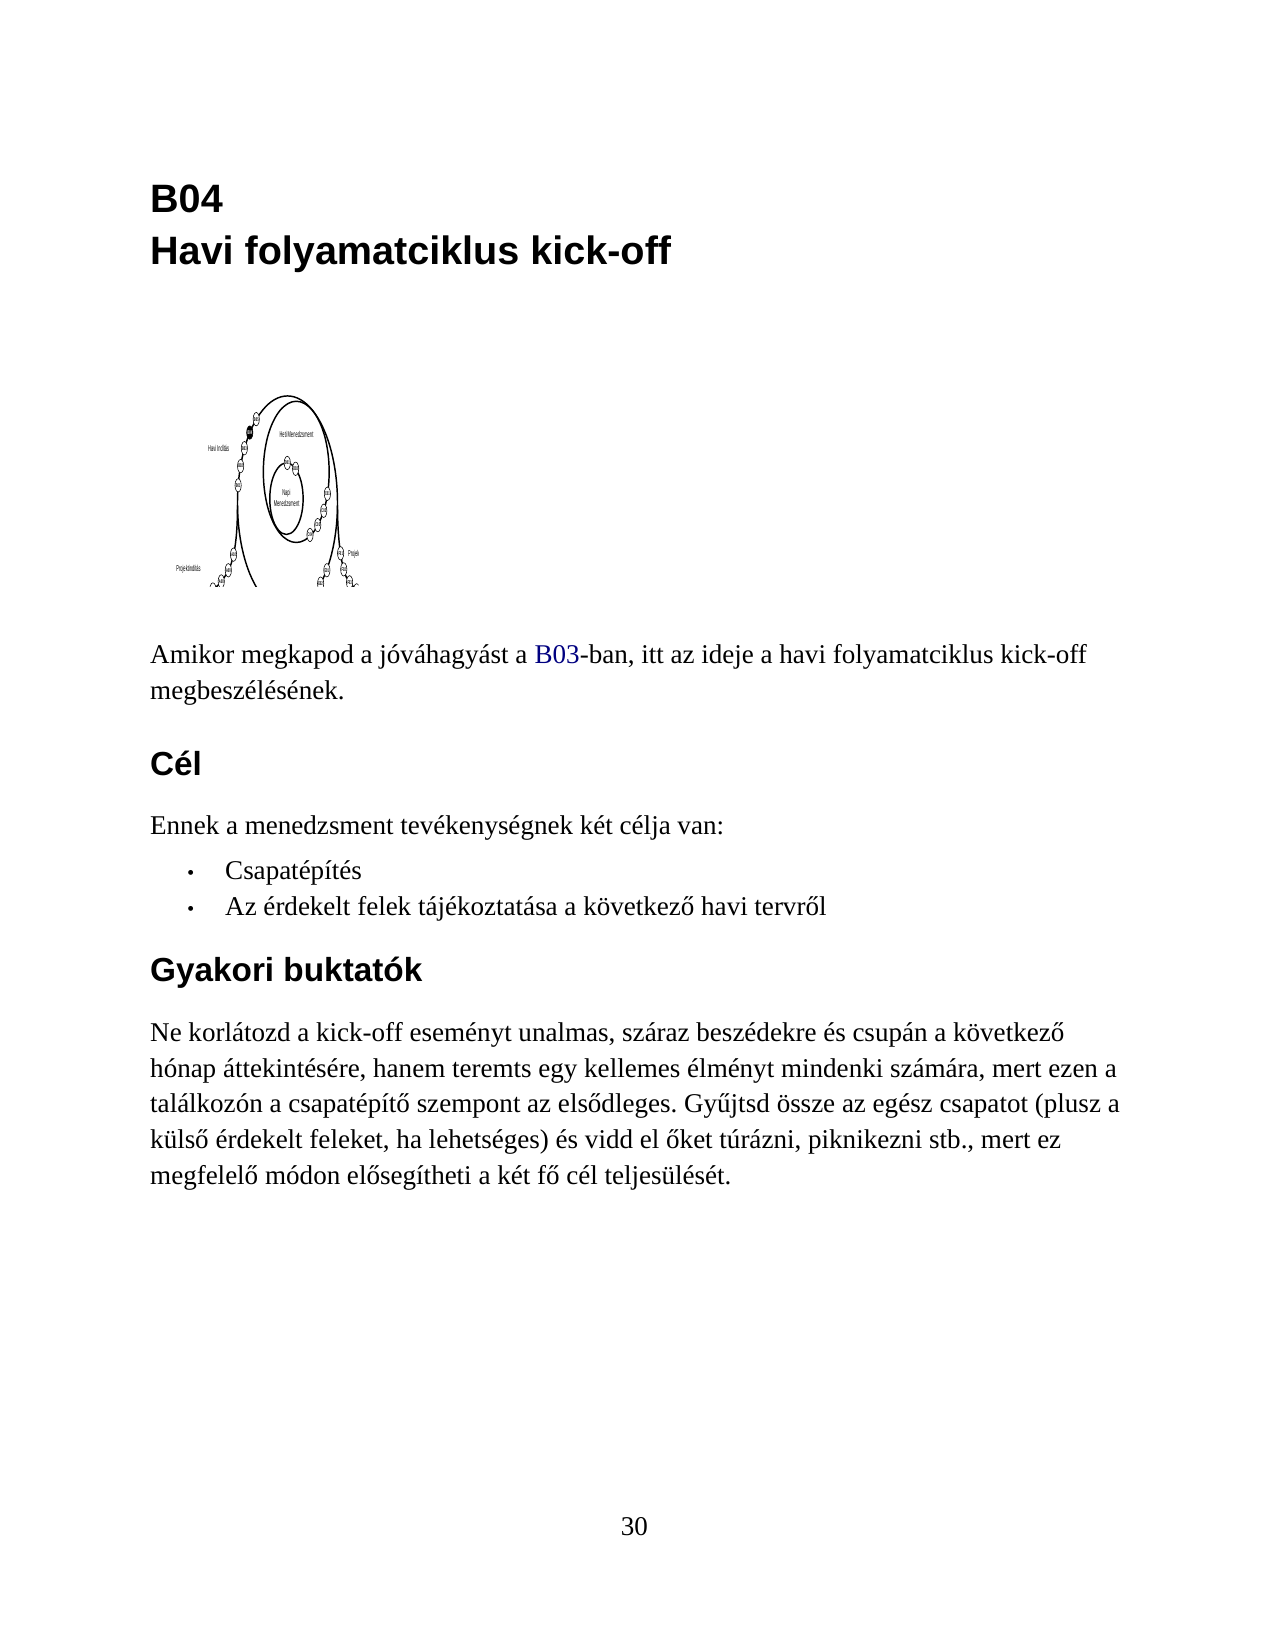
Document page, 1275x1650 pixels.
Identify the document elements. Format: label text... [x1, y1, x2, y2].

text Amikor megkapod a jóváhagyást a B03-ban, itt az ideje a havi folyamatciklus kick-off megbeszélésének. [150, 638, 1125, 705]
subtitle B04 Havi folyamatciklus kick-off [150, 175, 1125, 273]
text Ne korlátozd a kick-off eseményt unalmas, száraz beszédekre és csupán a következő hónap áttekintésére, hanem teremts egy kellemes élményt mindenki számára, mert ezen a találkozón a csapatépítő szempont az elsődleges. Gyűjtsd össze az egész csapatot (plusz a külső érdekelt feleket, ha lehetséges) és vidd el őket túrázni, piknikezni stb., mert ez megfelelő módon elősegítheti a két fő cél teljesülését. [150, 1016, 1125, 1190]
subtitle Cél [150, 744, 1125, 782]
subtitle Gyakori buktatók [150, 951, 1125, 989]
text Ennek a menedzsment tevékenységnek két célja van: [150, 809, 1125, 841]
list Az érdekelt felek tájékoztatása a következő havi tervről [187, 890, 1125, 921]
list Csapatépítés [187, 854, 1125, 885]
